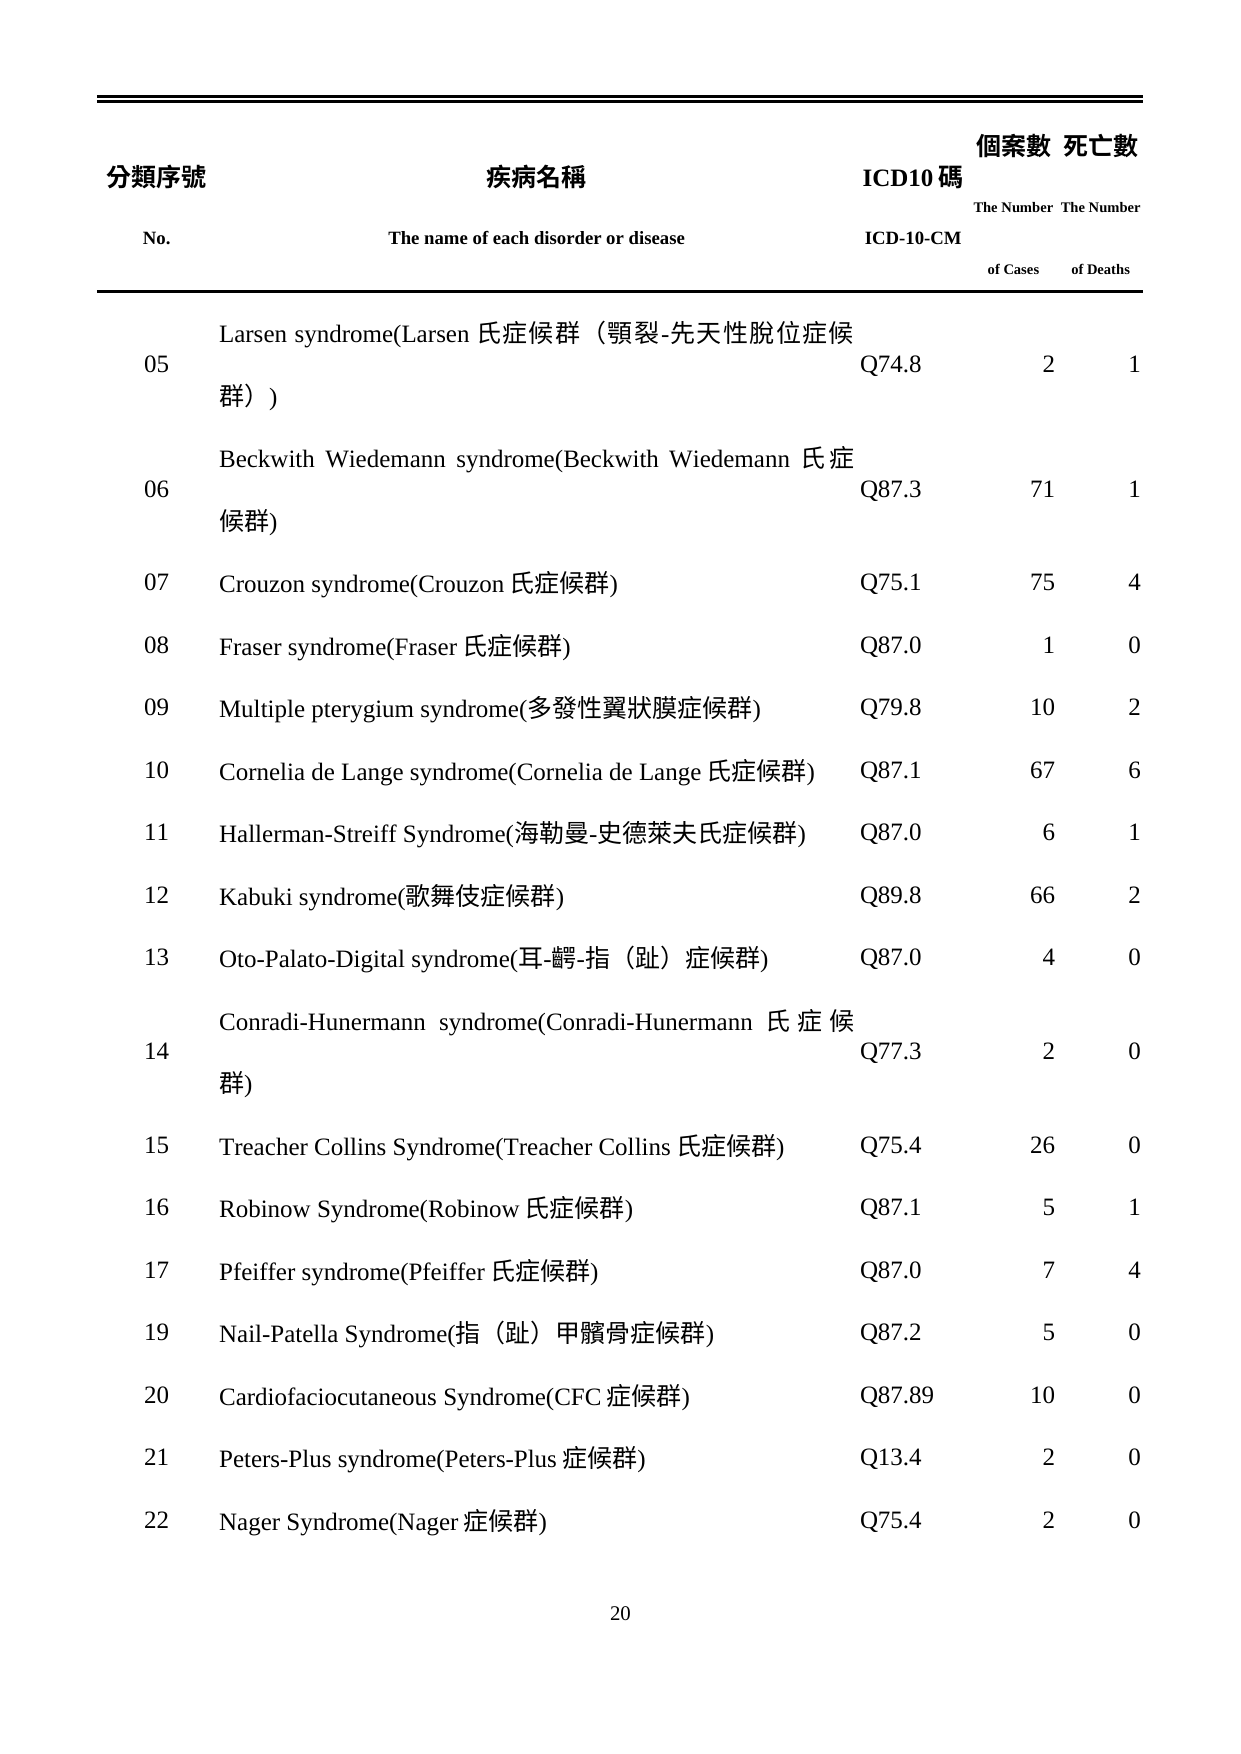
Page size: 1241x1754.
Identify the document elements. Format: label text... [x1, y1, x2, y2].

table_cell 0 [1058, 978, 1143, 1103]
table_cell Beckwith Wiedemann syndrome(Beckwith Wiedemann氏症候群) [216, 415, 857, 540]
table_cell 0 [1058, 603, 1143, 665]
table_cell Q75.1 [857, 540, 969, 603]
table_cell 14 [97, 978, 216, 1103]
table_cell 66 [969, 853, 1057, 915]
table_cell 4 [1058, 1228, 1143, 1290]
table_cell 75 [969, 540, 1057, 603]
table_cell 16 [97, 1165, 216, 1228]
table_cell Multiple pterygium syndrome(多發性翼狀膜症候群) [216, 665, 857, 728]
table_cell 2 [1058, 853, 1143, 915]
table_cell Q89.8 [857, 853, 969, 915]
table_cell 67 [969, 728, 1057, 790]
table_cell Hallerman-Streiff Syndrome(海勒曼-史德萊夫氏症候群) [216, 790, 857, 853]
table_cell 26 [969, 1103, 1057, 1165]
table_cell Q87.0 [857, 790, 969, 853]
table_cell Nager Syndrome(Nager症候群) [216, 1478, 857, 1540]
table_cell 07 [97, 540, 216, 603]
table_cell Cardiofaciocutaneous Syndrome(CFC症候群) [216, 1353, 857, 1415]
table_cell 0 [1058, 1353, 1143, 1415]
table_header 分類序號 No. [97, 103, 216, 290]
table_cell 5 [969, 1290, 1057, 1353]
table_cell Conradi-Hunermann syndrome(Conradi-Hunermann氏症候群) [216, 978, 857, 1103]
table_cell 2 [1058, 665, 1143, 728]
table_cell 1 [1058, 293, 1143, 415]
table_cell 1 [1058, 790, 1143, 853]
table_cell Fraser syndrome(Fraser氏症候群) [216, 603, 857, 665]
table_cell 4 [1058, 540, 1143, 603]
table_header 個案數 The Number of Cases [969, 103, 1057, 290]
table_cell Q79.8 [857, 665, 969, 728]
table_cell 2 [969, 978, 1057, 1103]
table_cell 15 [97, 1103, 216, 1165]
table_cell 2 [969, 1415, 1057, 1478]
table_cell 05 [97, 293, 216, 415]
table_cell 0 [1058, 1103, 1143, 1165]
table_cell Q75.4 [857, 1478, 969, 1540]
table_cell Q87.1 [857, 1165, 969, 1228]
table_header 疾病名稱 The name of each disorder or disease [216, 103, 857, 290]
table_cell Q87.0 [857, 915, 969, 978]
table_cell Crouzon syndrome(Crouzon氏症候群) [216, 540, 857, 603]
table_cell Q87.3 [857, 415, 969, 540]
table_cell 10 [97, 728, 216, 790]
table_cell Q75.4 [857, 1103, 969, 1165]
table_header 死亡數 The Number of Deaths [1058, 103, 1143, 290]
table_cell 0 [1058, 1478, 1143, 1540]
table_header ICD10碼 ICD-10-CM [857, 103, 969, 290]
table_cell 1 [969, 603, 1057, 665]
table_cell 11 [97, 790, 216, 853]
table_cell 1 [1058, 1165, 1143, 1228]
table_cell 19 [97, 1290, 216, 1353]
table_cell 12 [97, 853, 216, 915]
table_cell 10 [969, 1353, 1057, 1415]
table_cell 0 [1058, 1290, 1143, 1353]
table_cell Oto-Palato-Digital syndrome(耳-齶-指（趾）症候群) [216, 915, 857, 978]
table_cell 09 [97, 665, 216, 728]
table_cell 0 [1058, 915, 1143, 978]
table_cell 2 [969, 293, 1057, 415]
table_cell Q87.2 [857, 1290, 969, 1353]
table_cell 08 [97, 603, 216, 665]
table_cell Cornelia de Lange syndrome(Cornelia de Lange氏症候群) [216, 728, 857, 790]
table_cell 22 [97, 1478, 216, 1540]
table_cell Q87.0 [857, 603, 969, 665]
table_cell Robinow Syndrome(Robinow氏症候群) [216, 1165, 857, 1228]
table_cell 10 [969, 665, 1057, 728]
table_cell Q87.1 [857, 728, 969, 790]
table_cell Q77.3 [857, 978, 969, 1103]
table_cell 13 [97, 915, 216, 978]
table_cell 17 [97, 1228, 216, 1290]
table_cell 20 [97, 1353, 216, 1415]
table_cell Pfeiffer syndrome(Pfeiffer氏症候群) [216, 1228, 857, 1290]
table_cell Q74.8 [857, 293, 969, 415]
table_cell Larsen syndrome(Larsen氏症候群（顎裂-先天性脫位症候群）) [216, 293, 857, 415]
table_cell 6 [969, 790, 1057, 853]
table_cell Peters-Plus syndrome(Peters-Plus症候群) [216, 1415, 857, 1478]
table_cell Q13.4 [857, 1415, 969, 1478]
table_cell Treacher Collins Syndrome(Treacher Collins氏症候群) [216, 1103, 857, 1165]
table_cell 21 [97, 1415, 216, 1478]
table_cell Q87.89 [857, 1353, 969, 1415]
table_cell 0 [1058, 1415, 1143, 1478]
table_cell 7 [969, 1228, 1057, 1290]
table_cell Nail-Patella Syndrome(指（趾）甲髕骨症候群) [216, 1290, 857, 1353]
table_cell 5 [969, 1165, 1057, 1228]
table_cell Kabuki syndrome(歌舞伎症候群) [216, 853, 857, 915]
table_cell 71 [969, 415, 1057, 540]
table_cell 1 [1058, 415, 1143, 540]
table_cell 2 [969, 1478, 1057, 1540]
table_cell Q87.0 [857, 1228, 969, 1290]
table_cell 4 [969, 915, 1057, 978]
table_cell 06 [97, 415, 216, 540]
table_cell 6 [1058, 728, 1143, 790]
